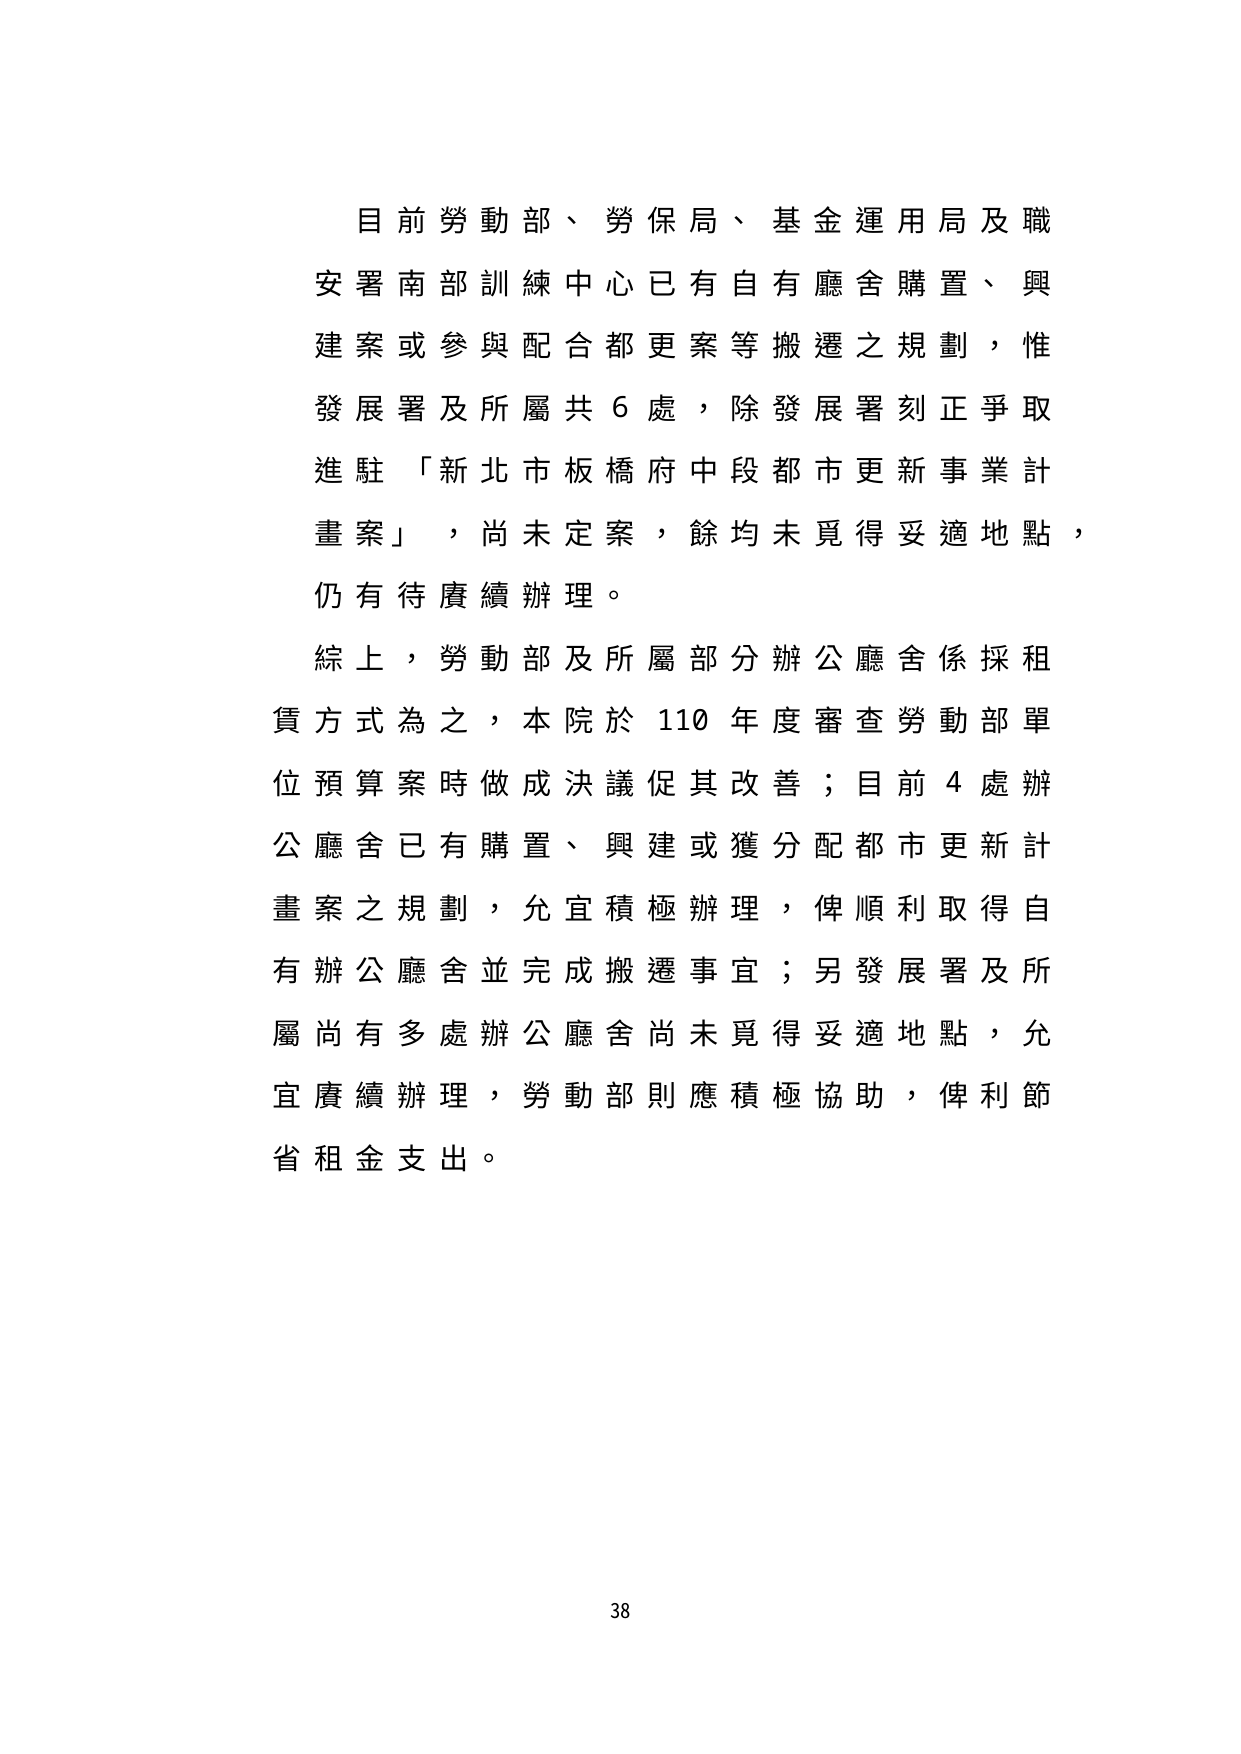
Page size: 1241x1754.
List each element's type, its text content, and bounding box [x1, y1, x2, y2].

text 目前勞動部、勞保局、基金運用局及職安署南部訓練中心已有自有廳舍購置、興建案或參與配合都更案等搬遷之規劃，惟發展署及所屬共6處，除發展署刻正爭取進駐「新北市板橋府中段都市更新事業計畫案」，尚未定案，餘均未覓得妥適地點，仍有待賡續辦理。 [271, 177, 1058, 615]
text 綜上，勞動部及所屬部分辦公廳舍係採租賃方式為之，本院於110年度審查勞動部單位預算案時做成決議促其改善；目前4處辦公廳舍已有購置、興建或獲分配都市更新計畫案之規劃，允宜積極辦理，俾順利取得自有辦公廳舍並完成搬遷事宜；另發展署及所屬尚有多處辦公廳舍尚未覓得妥適地點，允宜賡續辦理，勞動部則應積極協助，俾利節省租金支出。 [242, 615, 1058, 1177]
